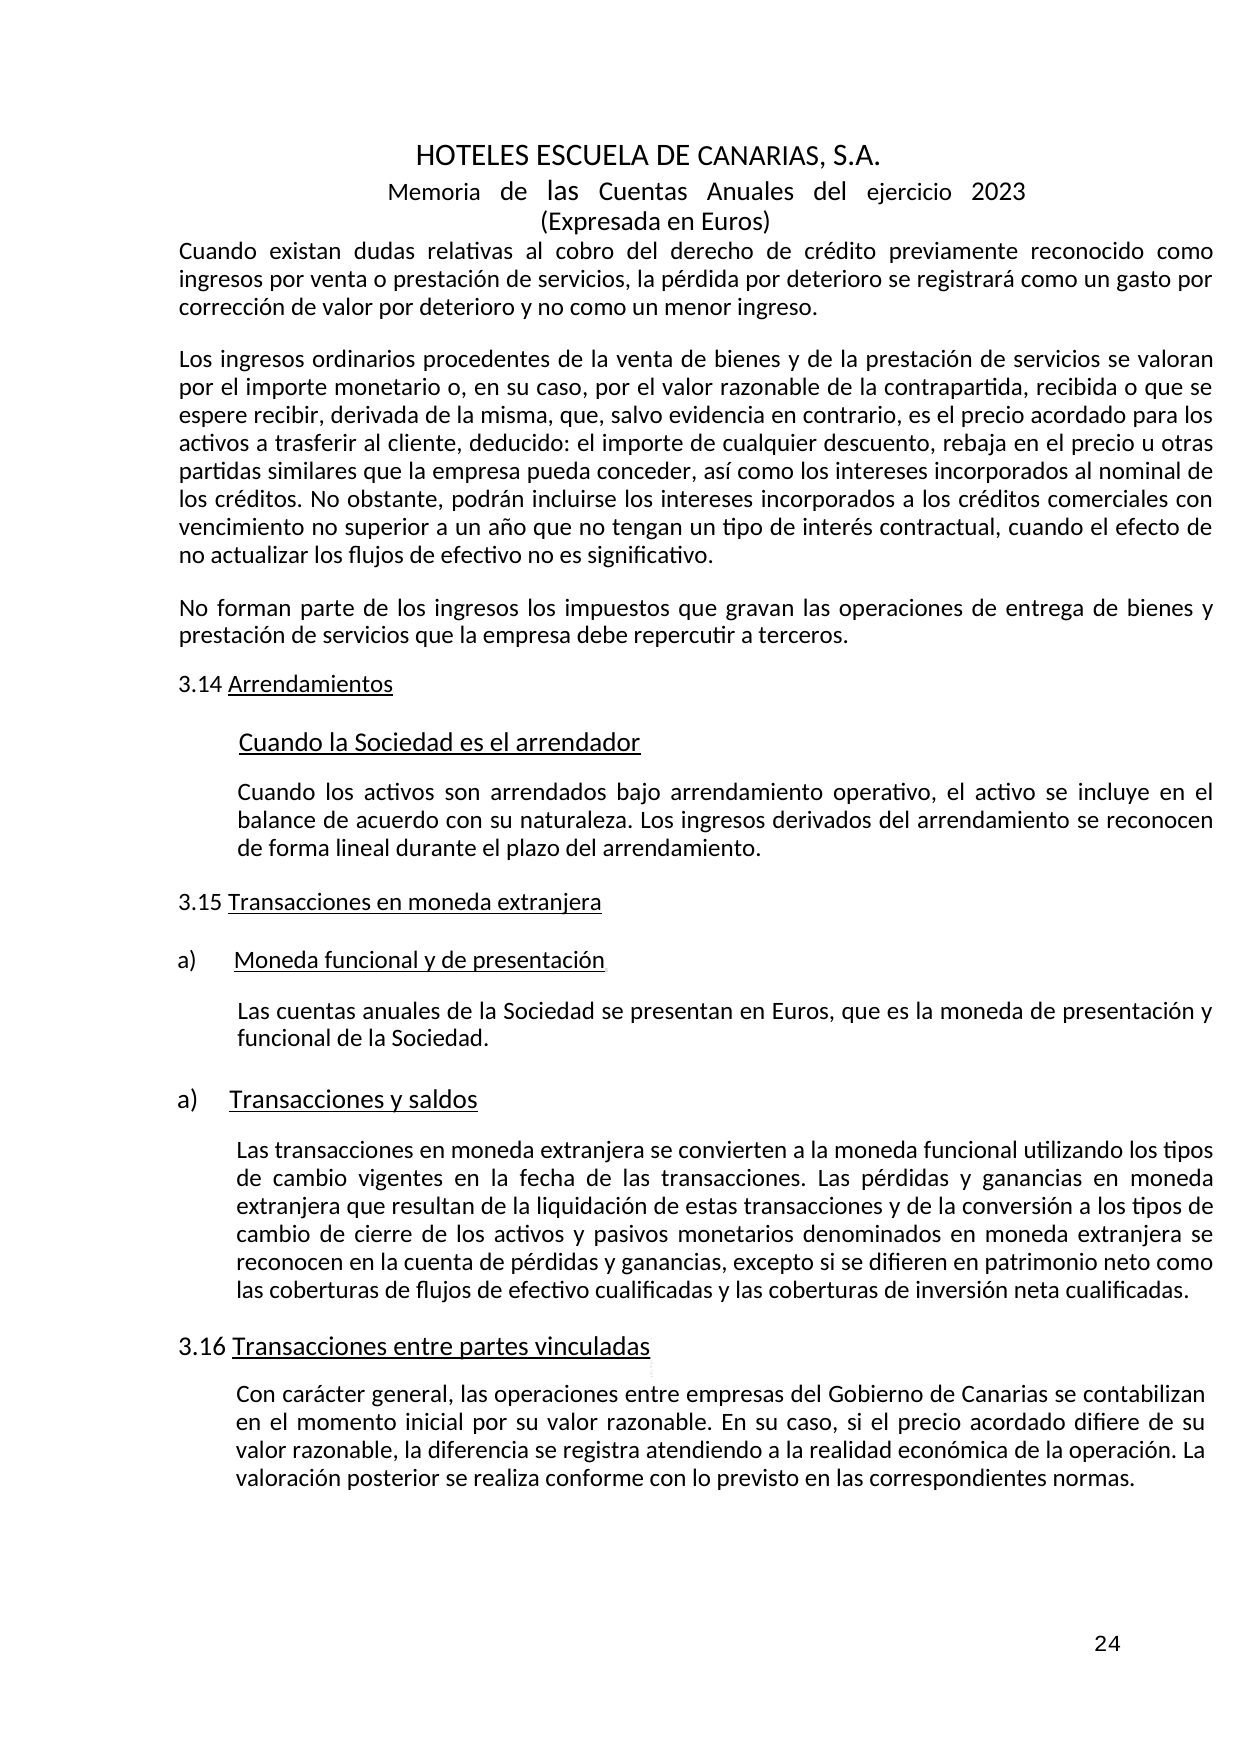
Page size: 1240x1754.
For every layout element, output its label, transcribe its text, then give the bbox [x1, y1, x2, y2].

subtitle 3.16 Transacciones entre partes vinculadas [178, 1329, 1216, 1377]
text No forman parte de los ingresos los impuestos que gravan las operaciones de entrega de bienes y prestación de servicios que la empresa debe repercutir a terceros. [178, 594, 1215, 650]
text Los ingresos ordinarios procedentes de la venta de bienes y de la prestación de servicios se valoran por el importe monetario o, en su caso, por el valor razonable de la contrapartida, recibida o que se espere recibir, derivada de la misma, que, salvo evidencia en contrario, es el precio acordado para los activos a trasferir al cliente, deducido: el importe de cualquier descuento, rebaja en el precio u otras partidas similares que la empresa pueda conceder, así como los intereses incorporados al nominal de los créditos. No obstante, podrán incluirse los intereses incorporados a los créditos comerciales con vencimiento no superior a un año que no tengan un tipo de interés contractual, cuando el efecto de no actualizar los flujos de efectivo no es significativo. [178, 345, 1215, 570]
text Las cuentas anuales de la Sociedad se presentan en Euros, que es la moneda de presentación y funcional de la Sociedad. [237, 997, 1215, 1053]
subtitle a) Moneda funcional y de presentación [177, 945, 1216, 975]
text 3.15 Transacciones en moneda extranjera [178, 887, 1216, 917]
text Cuando existan dudas relativas al cobro del derecho de crédito previamente reconocido como ingresos por venta o prestación de servicios, la pérdida por deterioro se registrará como un gasto por corrección de valor por deterioro y no como un menor ingreso. [178, 237, 1215, 321]
text Las transacciones en moneda extranjera se convierten a la moneda funcional utilizando los tipos de cambio vigentes en la fecha de las transacciones. Las pérdidas y ganancias en moneda extranjera que resultan de la liquidación de estas transacciones y de la conversión a los tipos de cambio de cierre de los activos y pasivos monetarios denominados en moneda extranjera se reconocen en la cuenta de pérdidas y ganancias, excepto si se difieren en patrimonio neto como las coberturas de flujos de efectivo cualificadas y las coberturas de inversión neta cualificadas. [236, 1136, 1215, 1305]
text Con carácter general, las operaciones entre empresas del Gobierno de Canarias se contabilizan en el momento inicial por su valor razonable. En su caso, si el precio acordado difiere de su valor razonable, la diferencia se registra atendiendo a la realidad económica de la operación. La valoración posterior se realiza conforme con lo previsto en las correspondientes normas. [236, 1380, 1207, 1493]
subtitle Cuando la Sociedad es el arrendador [238, 725, 1216, 758]
subtitle a) Transacciones y saldos [177, 1082, 1216, 1116]
text 3.14 Arrendamientos [178, 668, 1216, 699]
text Cuando los activos son arrendados bajo arrendamiento operativo, el activo se incluye en el balance de acuerdo con su naturaleza. Los ingresos derivados del arrendamiento se reconocen de forma lineal durante el plazo del arrendamiento. [237, 778, 1215, 863]
